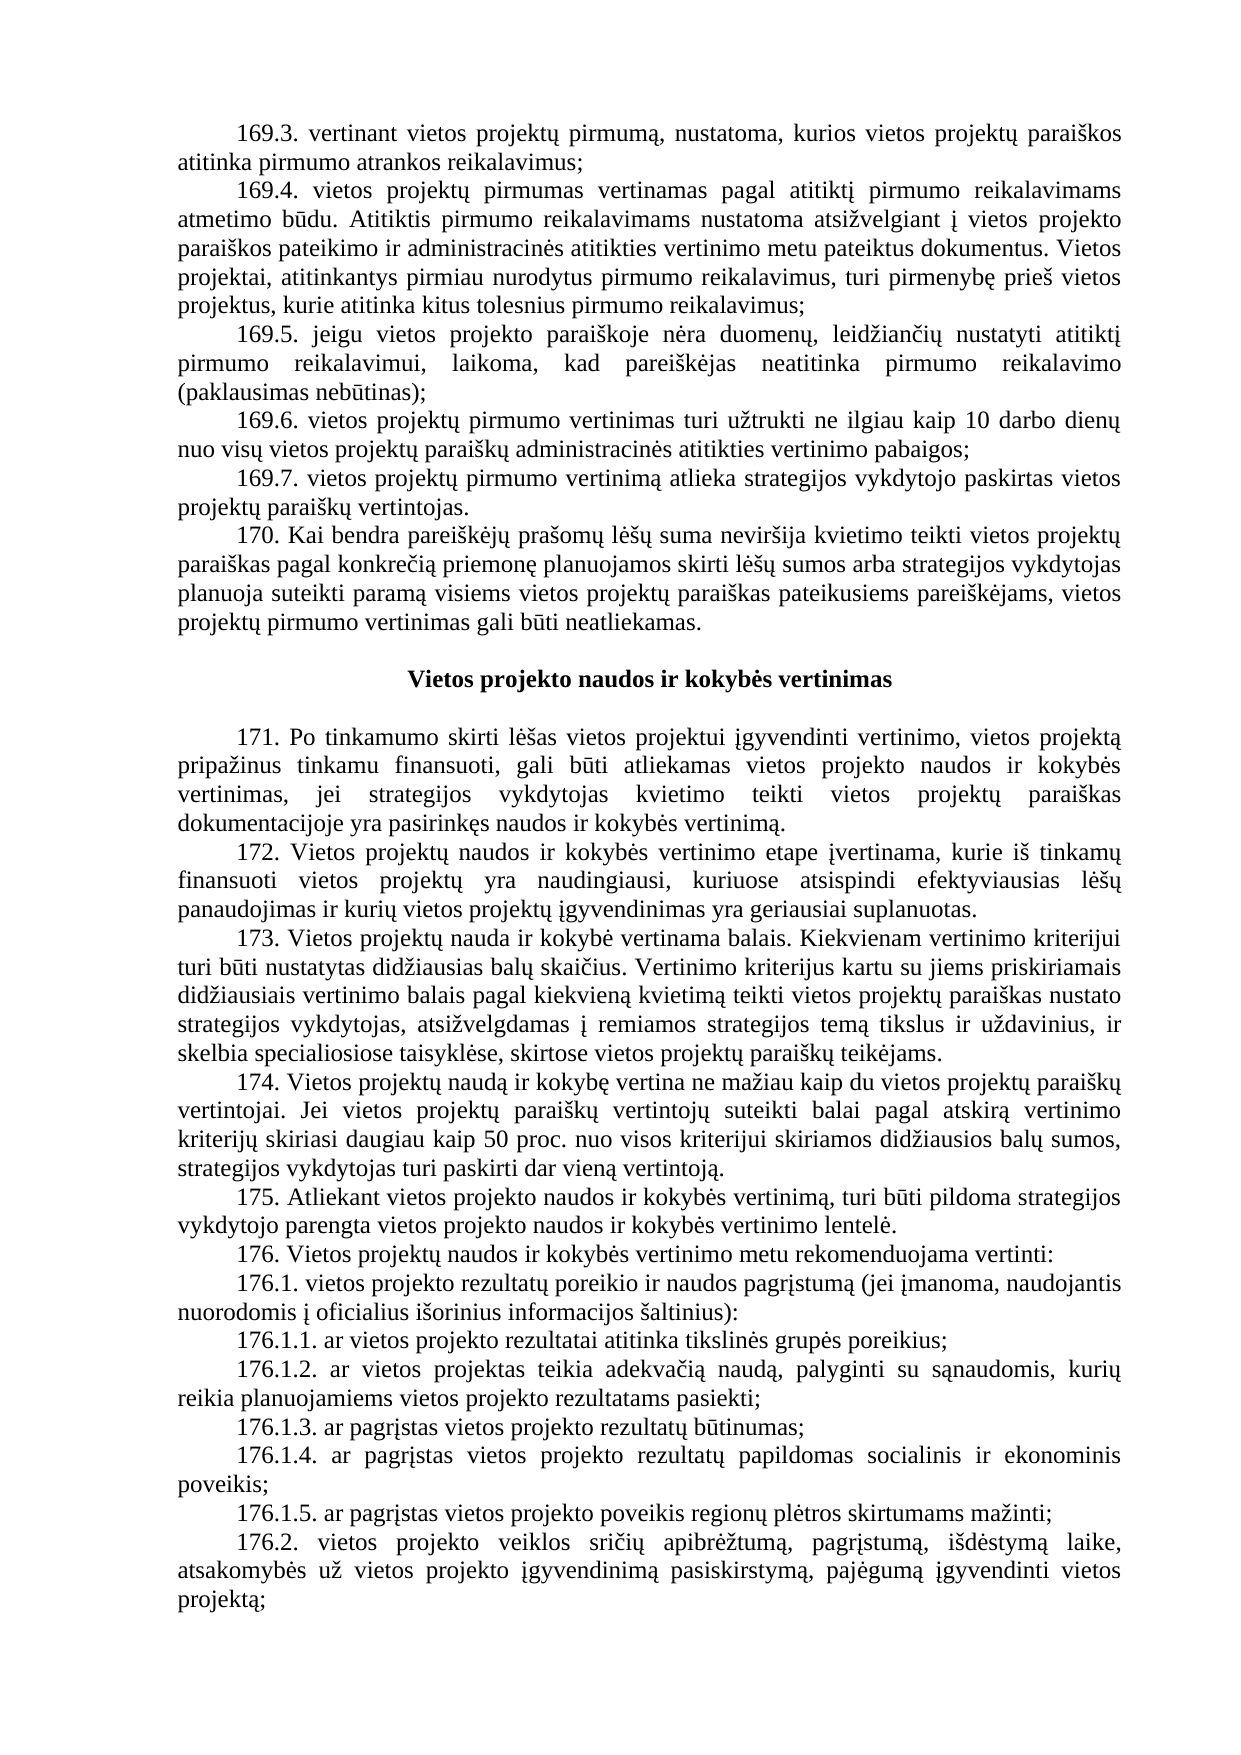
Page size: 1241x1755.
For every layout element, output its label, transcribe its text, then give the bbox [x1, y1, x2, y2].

text 176. Vietos projektų naudos ir kokybės vertinimo metu rekomenduojama vertinti: [177, 1239, 1122, 1268]
text 171. Po tinkamumo skirti lėšas vietos projektui įgyvendinti vertinimo, vietos projektą pripažinus tinkamu finansuoti, gali būti atliekamas vietos projekto naudos ir kokybės vertinimas, jei strategijos vykdytojas kvietimo teikti vietos projektų paraiškas dokumentacijoje yra pasirinkęs naudos ir kokybės vertinimą. [177, 722, 1122, 837]
text 169.3. vertinant vietos projektų pirmumą, nustatoma, kurios vietos projektų paraiškos atitinka pirmumo atrankos reikalavimus; [177, 118, 1122, 176]
text 169.6. vietos projektų pirmumo vertinimas turi užtrukti ne ilgiau kaip 10 darbo dienų nuo visų vietos projektų paraiškų administracinės atitikties vertinimo pabaigos; [177, 406, 1122, 463]
text 176.2. vietos projekto veiklos sričių apibrėžtumą, pagrįstumą, išdėstymą laike, atsakomybės už vietos projekto įgyvendinimą pasiskirstymą, pajėgumą įgyvendinti vietos projektą; [177, 1527, 1122, 1613]
text Vietos projekto naudos ir kokybės vertinimas [177, 664, 1122, 693]
text 176.1.5. ar pagrįstas vietos projekto poveikis regionų plėtros skirtumams mažinti; [177, 1498, 1122, 1527]
text 172. Vietos projektų naudos ir kokybės vertinimo etape įvertinama, kurie iš tinkamų finansuoti vietos projektų yra naudingiausi, kuriuose atsispindi efektyviausias lėšų panaudojimas ir kurių vietos projektų įgyvendinimas yra geriausiai suplanuotas. [177, 837, 1122, 923]
text 176.1.3. ar pagrįstas vietos projekto rezultatų būtinumas; [177, 1412, 1122, 1441]
text 169.7. vietos projektų pirmumo vertinimą atlieka strategijos vykdytojo paskirtas vietos projektų paraiškų vertintojas. [177, 463, 1122, 521]
text 176.1.2. ar vietos projektas teikia adekvačią naudą, palyginti su sąnaudomis, kurių reikia planuojamiems vietos projekto rezultatams pasiekti; [177, 1354, 1122, 1412]
text 176.1. vietos projekto rezultatų poreikio ir naudos pagrįstumą (jei įmanoma, naudojantis nuorodomis į oficialius išorinius informacijos šaltinius): [177, 1268, 1122, 1326]
text 174. Vietos projektų naudą ir kokybę vertina ne mažiau kaip du vietos projektų paraiškų vertintojai. Jei vietos projektų paraiškų vertintojų suteikti balai pagal atskirą vertinimo kriterijų skiriasi daugiau kaip 50 proc. nuo visos kriterijui skiriamos didžiausios balų sumos, strategijos vykdytojas turi paskirti dar vieną vertintoją. [177, 1067, 1122, 1182]
text 175. Atliekant vietos projekto naudos ir kokybės vertinimą, turi būti pildoma strategijos vykdytojo parengta vietos projekto naudos ir kokybės vertinimo lentelė. [177, 1182, 1122, 1239]
text 176.1.1. ar vietos projekto rezultatai atitinka tikslinės grupės poreikius; [177, 1326, 1122, 1354]
text 176.1.4. ar pagrįstas vietos projekto rezultatų papildomas socialinis ir ekonominis poveikis; [177, 1441, 1122, 1498]
text 169.4. vietos projektų pirmumas vertinamas pagal atitiktį pirmumo reikalavimams atmetimo būdu. Atitiktis pirmumo reikalavimams nustatoma atsižvelgiant į vietos projekto paraiškos pateikimo ir administracinės atitikties vertinimo metu pateiktus dokumentus. Vietos projektai, atitinkantys pirmiau nurodytus pirmumo reikalavimus, turi pirmenybę prieš vietos projektus, kurie atitinka kitus tolesnius pirmumo reikalavimus; [177, 176, 1122, 319]
text 169.5. jeigu vietos projekto paraiškoje nėra duomenų, leidžiančių nustatyti atitiktį pirmumo reikalavimui, laikoma, kad pareiškėjas neatitinka pirmumo reikalavimo (paklausimas nebūtinas); [177, 319, 1122, 406]
text 173. Vietos projektų nauda ir kokybė vertinama balais. Kiekvienam vertinimo kriterijui turi būti nustatytas didžiausias balų skaičius. Vertinimo kriterijus kartu su jiems priskiriamais didžiausiais vertinimo balais pagal kiekvieną kvietimą teikti vietos projektų paraiškas nustato strategijos vykdytojas, atsižvelgdamas į remiamos strategijos temą tikslus ir uždavinius, ir skelbia specialiosiose taisyklėse, skirtose vietos projektų paraiškų teikėjams. [177, 923, 1122, 1067]
text 170. Kai bendra pareiškėjų prašomų lėšų suma neviršija kvietimo teikti vietos projektų paraiškas pagal konkrečią priemonę planuojamos skirti lėšų sumos arba strategijos vykdytojas planuoja suteikti paramą visiems vietos projektų paraiškas pateikusiems pareiškėjams, vietos projektų pirmumo vertinimas gali būti neatliekamas. [177, 521, 1122, 636]
